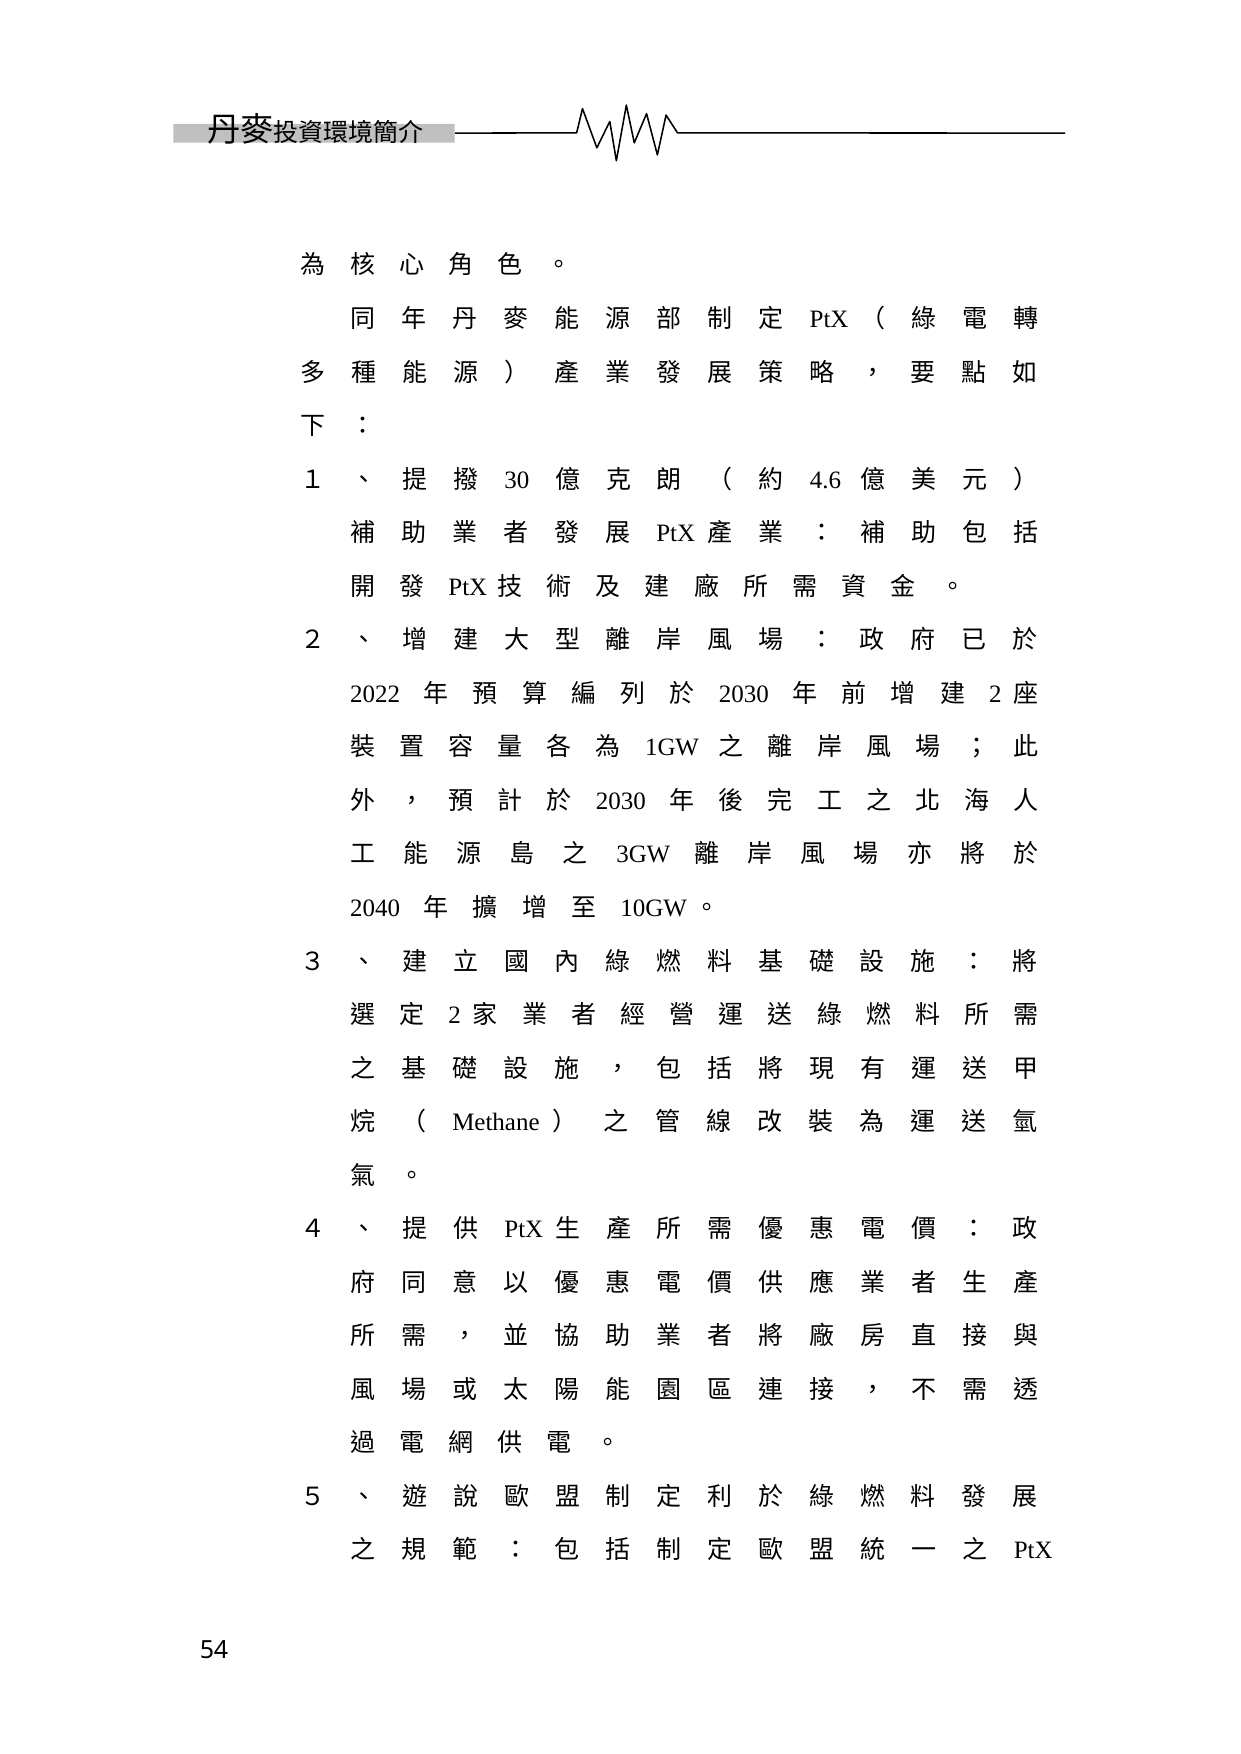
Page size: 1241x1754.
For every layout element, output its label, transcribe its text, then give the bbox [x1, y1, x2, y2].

text 為核心角色。 [276, 236, 1063, 290]
text ２、增建大型離岸風場：政府已於2022年預算編列於2030年前增建2座裝置容量各為1GW之離岸風場；此外，預計於2030年後完工之北海人工能源島之3GW離岸風場亦將於2040年擴增至10GW。 [276, 611, 1063, 932]
text 同年丹麥能源部制定PtX（綠電轉多種能源）產業發展策略，要點如下： [276, 290, 1063, 450]
text ５、遊說歐盟制定利於綠燃料發展之規範：包括制定歐盟統一之PtX [276, 1468, 1063, 1575]
text １、提撥30億克朗（約4.6億美元）補助業者發展PtX產業：補助包括開發PtX技術及建廠所需資金。 [276, 450, 1063, 611]
text ４、提供PtX生產所需優惠電價：政府同意以優惠電價供應業者生產所需，並協助業者將廠房直接與風場或太陽能園區連接，不需透過電網供電。 [276, 1200, 1063, 1468]
text ３、建立國內綠燃料基礎設施：將選定2家業者經營運送綠燃料所需之基礎設施，包括將現有運送甲烷（Methane）之管線改裝為運送氫氣。 [276, 932, 1063, 1200]
